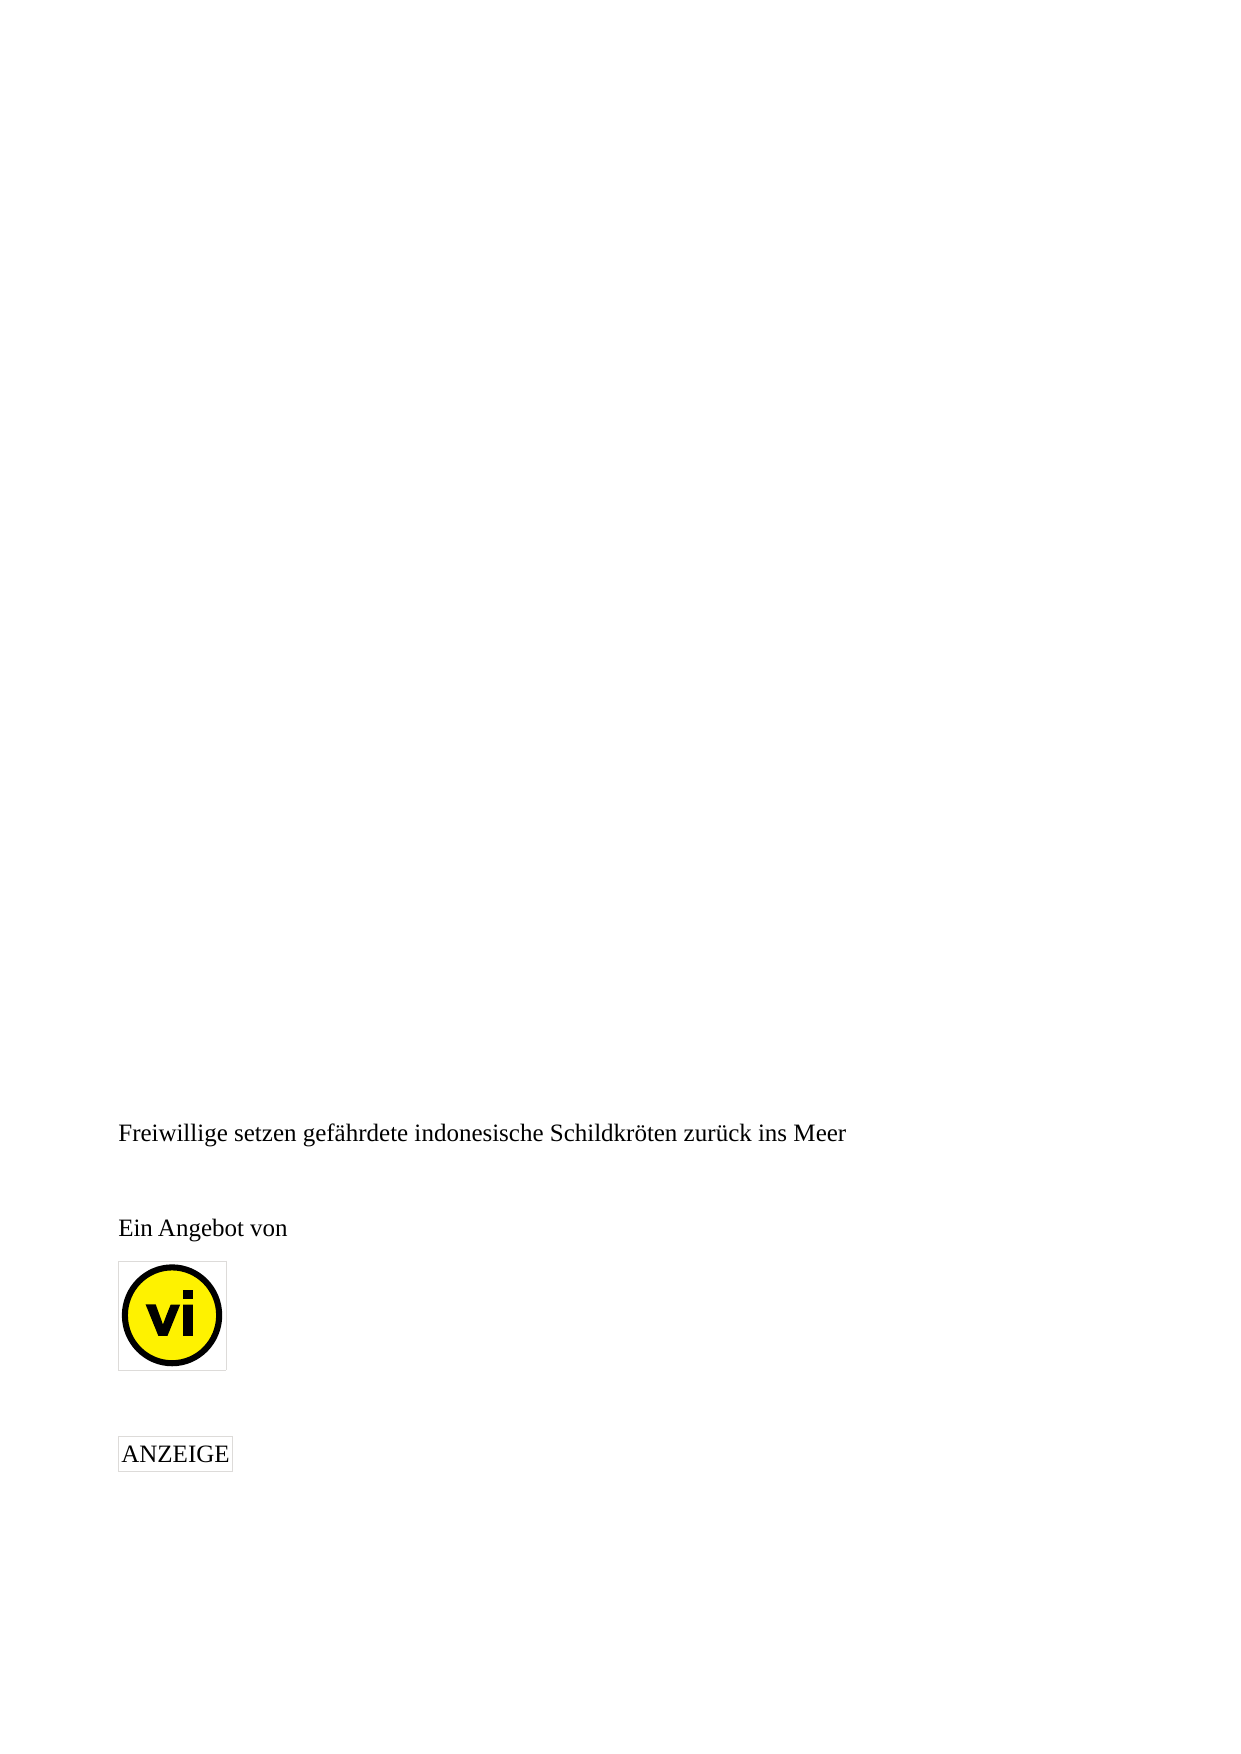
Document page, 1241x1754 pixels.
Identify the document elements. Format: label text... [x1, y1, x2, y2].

text [233, 1436, 1122, 1471]
text Freiwillige setzen gefährdete indonesische Schildkröten zurück ins Meer [118, 1118, 1122, 1147]
text ANZEIGE [119, 1437, 232, 1471]
text Ein Angebot von [118, 1213, 1122, 1242]
